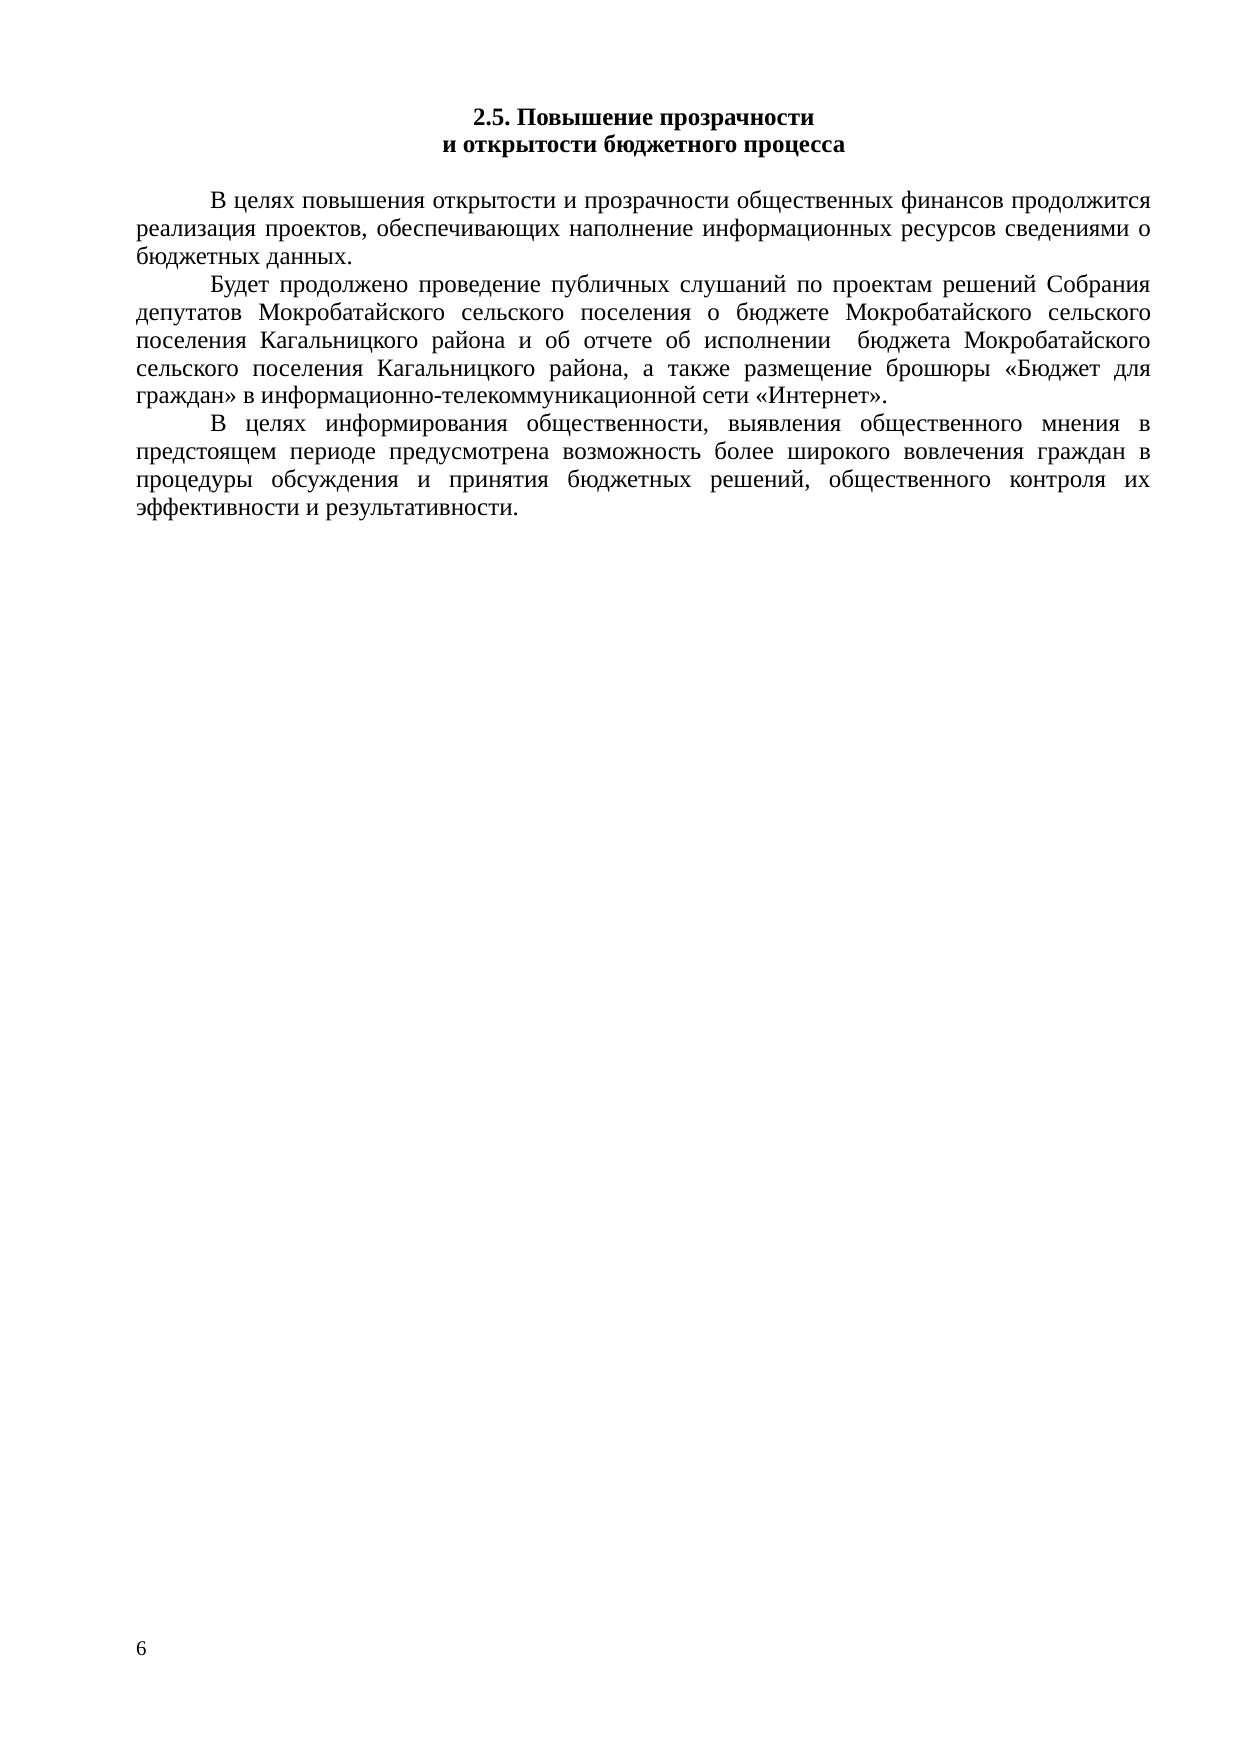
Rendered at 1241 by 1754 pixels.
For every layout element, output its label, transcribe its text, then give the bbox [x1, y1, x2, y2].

text В целях повышения открытости и прозрачности общественных финансов продолжится реализация проектов, обеспечивающих наполнение информационных ресурсов сведениями о бюджетных данных. [136, 186, 1152, 270]
text 2.5. Повышение прозрачности [136, 103, 1152, 131]
text и открытости бюджетного процесса [136, 131, 1152, 158]
text В целях информирования общественности, выявления общественного мнения в предстоящем периоде предусмотрена возможность более широкого вовлечения граждан в процедуры обсуждения и принятия бюджетных решений, общественного контроля их эффективности и результативности. [136, 409, 1152, 521]
text Будет продолжено проведение публичных слушаний по проектам решений Собрания депутатов Мокробатайского сельского поселения о бюджете Мокробатайского сельского поселения Кагальницкого района и об отчете об исполнении бюджета Мокробатайского сельского поселения Кагальницкого района, а также размещение брошюры «Бюджет для граждан» в информационно-телекоммуникационной сети «Интернет». [136, 270, 1152, 409]
